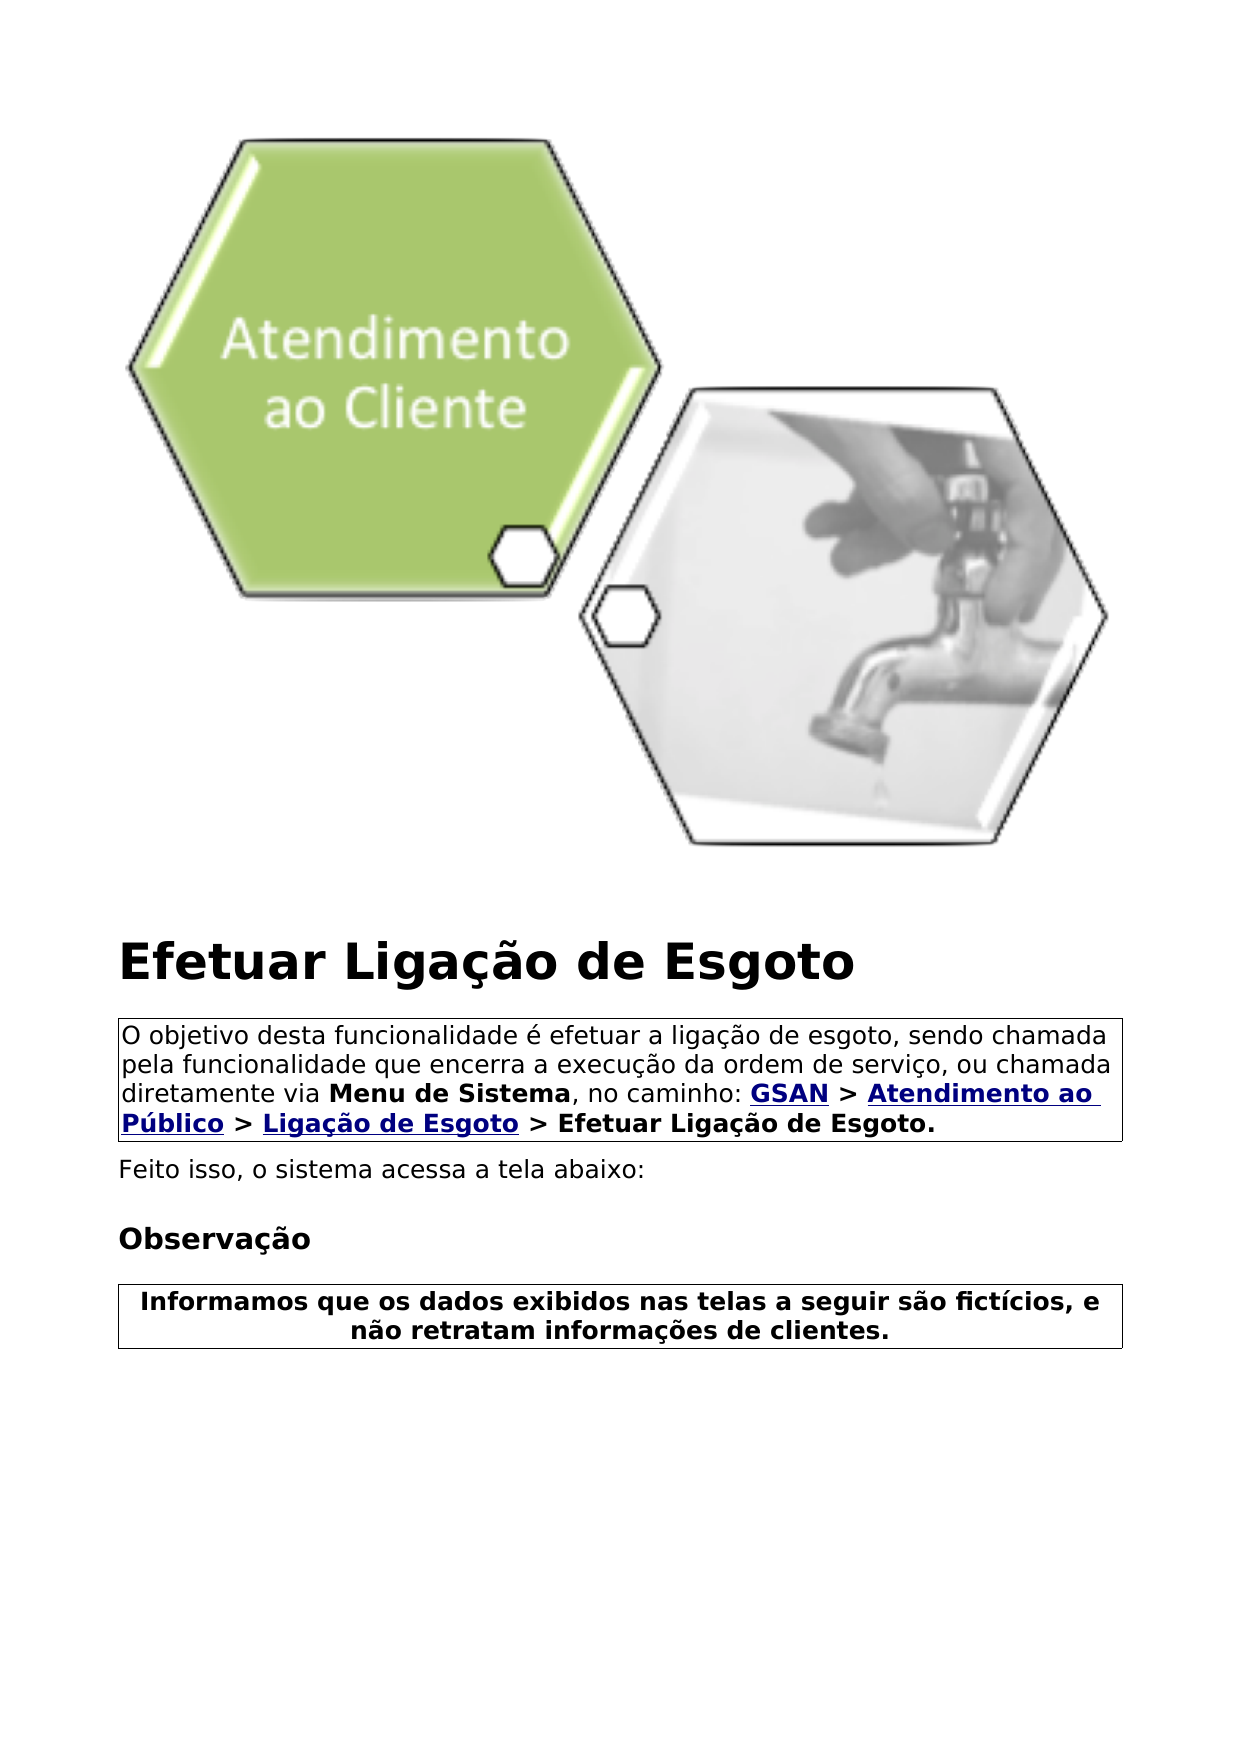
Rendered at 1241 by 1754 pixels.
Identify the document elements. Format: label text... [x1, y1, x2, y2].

text Feito isso, o sistema acessa a tela abaixo: [118, 1156, 1122, 1185]
subtitle Efetuar Ligação de Esgoto [118, 933, 1122, 991]
table_header Informamos que os dados exibidos nas telas a seguir são fictícios, e não retratam informações de clientes. [119, 1285, 1122, 1348]
subtitle Observação [118, 1222, 1122, 1256]
table_header O objetivo desta funcionalidade é efetuar a ligação de esgoto, sendo chamada pela funcionalidade que encerra a execução da ordem de serviço, ou chamada diretamente via Menu de Sistema, no caminho: GSAN > Atendimento ao Público > Ligação de Esgoto > Efetuar Ligação de Esgoto. [119, 1019, 1122, 1141]
picture [118, 118, 1123, 866]
